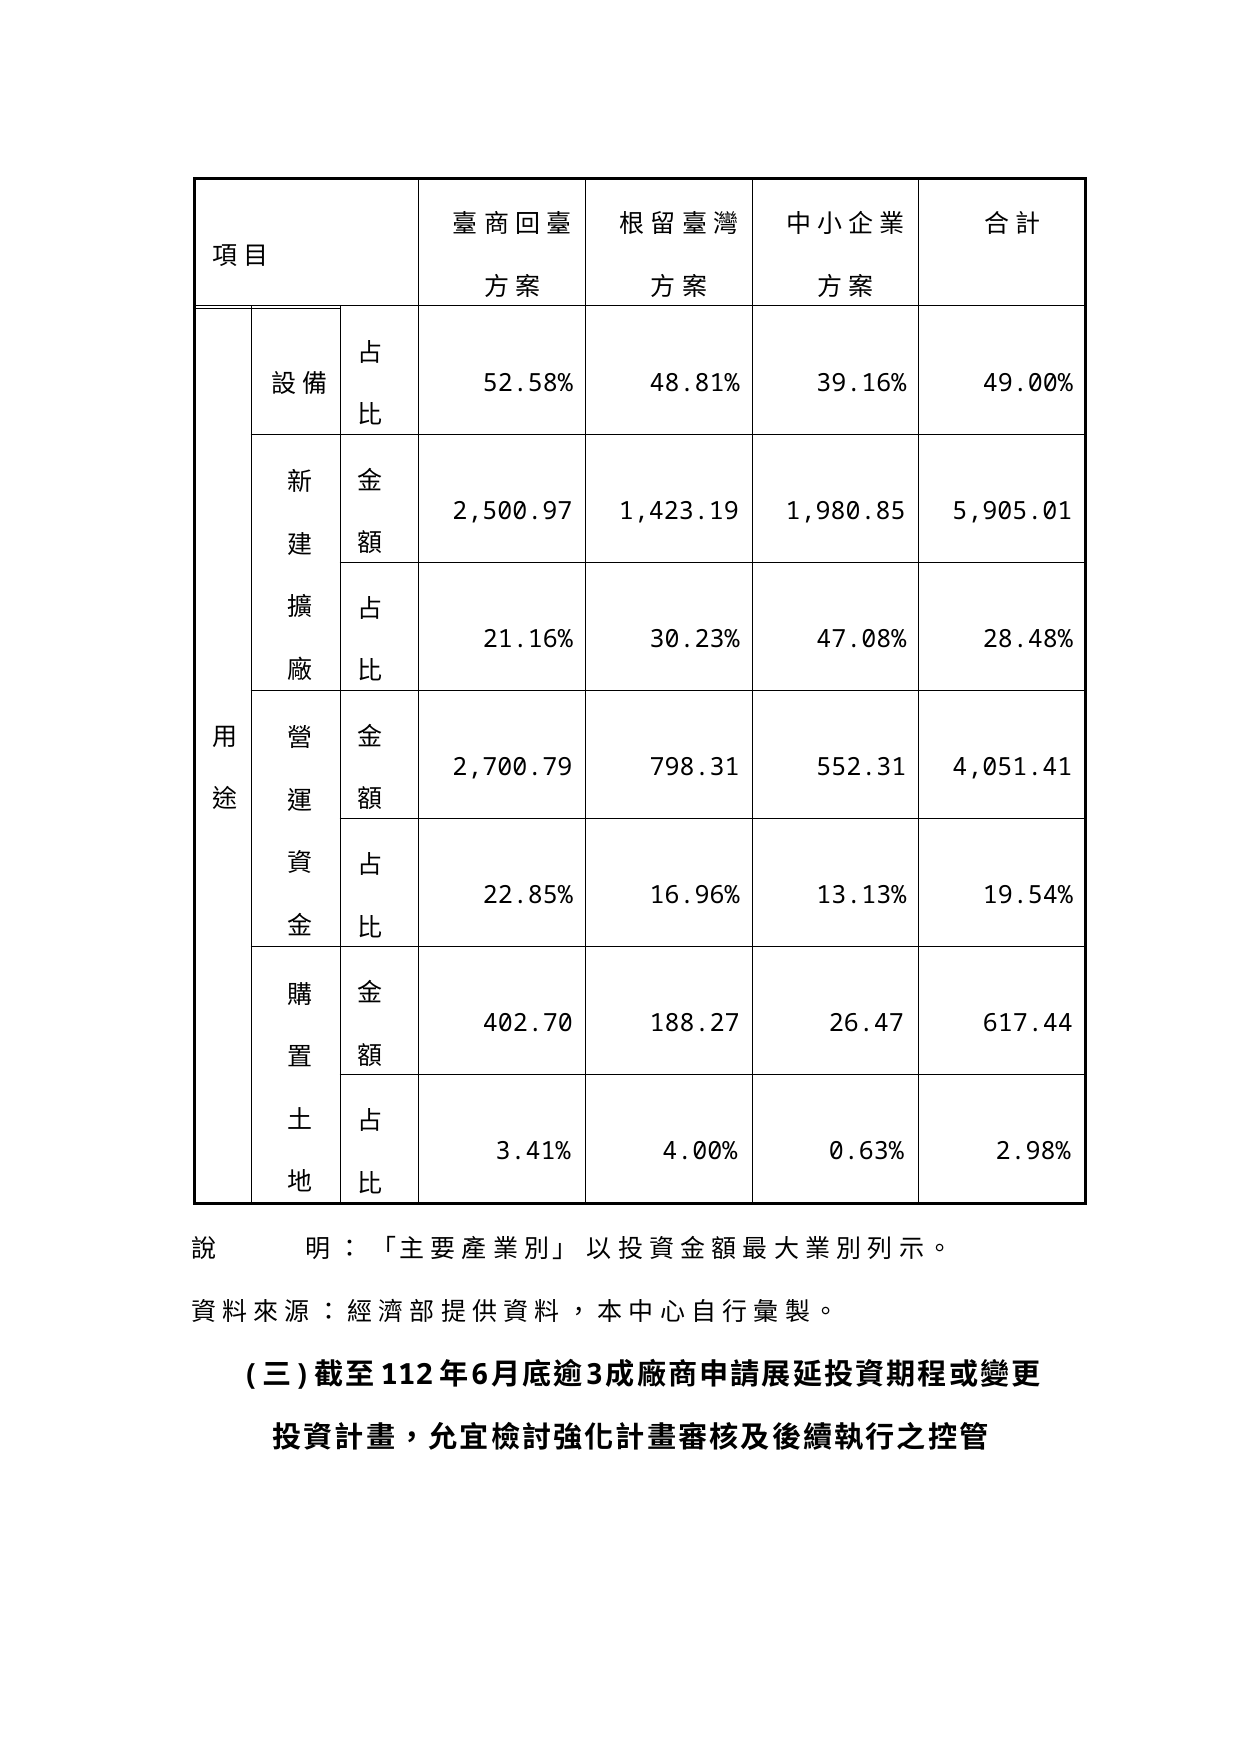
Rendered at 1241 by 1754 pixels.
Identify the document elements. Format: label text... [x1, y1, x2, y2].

table_cell 4.00% [586, 1075, 752, 1202]
table_cell 用途 [196, 309, 251, 1202]
table_cell 49.00% [919, 306, 1084, 433]
table_cell 2,700.79 [419, 691, 585, 818]
table_header 根留臺灣方案 [586, 180, 752, 305]
table_cell 金額 [341, 691, 418, 818]
table_cell 19.54% [919, 819, 1084, 946]
table_cell 營運 資金 [252, 691, 340, 946]
table_cell 552.31 [753, 691, 918, 818]
table_header 項目 [196, 180, 418, 305]
text 資料來源：經濟部提供資料，本中心自行彙製。 [183, 1268, 1063, 1330]
table_cell 39.16% [753, 306, 918, 433]
table_cell 188.27 [586, 947, 752, 1074]
table_cell 占比 [341, 563, 418, 690]
table_cell 占比 [341, 819, 418, 946]
table_cell 4,051.41 [919, 691, 1084, 818]
text 說 明：「主要產業別」以投資金額最大業別列示。 [183, 1205, 1063, 1268]
table_cell 47.08% [753, 563, 918, 690]
table_cell 28.48% [919, 563, 1084, 690]
table_cell 設備 [252, 309, 340, 433]
table_cell 2.98% [919, 1075, 1084, 1202]
table_cell 3.41% [419, 1075, 585, 1202]
table_cell 617.44 [919, 947, 1084, 1074]
table_cell 金額 [341, 947, 418, 1074]
table_cell 購置 土地 [252, 947, 340, 1202]
table_cell 16.96% [586, 819, 752, 946]
table_header 中小企業方案 [753, 180, 918, 305]
text (三)截至112年6月底逾3成廠商申請展延投資期程或變更投資計畫，允宜檢討強化計畫審核及後續執行之控管 [236, 1330, 1063, 1455]
table_cell 金額 [341, 435, 418, 562]
table_header 臺商回臺方案 [419, 180, 585, 305]
table_header 合計 [919, 180, 1084, 305]
table_cell 798.31 [586, 691, 752, 818]
table_cell 占比 [341, 1075, 418, 1202]
table_cell 5,905.01 [919, 435, 1084, 562]
table_cell 新建 擴廠 [252, 435, 340, 690]
table_cell 占比 [341, 306, 418, 433]
table_cell 22.85% [419, 819, 585, 946]
table_cell 21.16% [419, 563, 585, 690]
table_cell 1,423.19 [586, 435, 752, 562]
table_cell 52.58% [419, 306, 585, 433]
table_cell 48.81% [586, 306, 752, 433]
table_cell 402.70 [419, 947, 585, 1074]
table_cell 26.47 [753, 947, 918, 1074]
table_cell 30.23% [586, 563, 752, 690]
table_cell 0.63% [753, 1075, 918, 1202]
table_cell 1,980.85 [753, 435, 918, 562]
table_cell 13.13% [753, 819, 918, 946]
table_cell 2,500.97 [419, 435, 585, 562]
